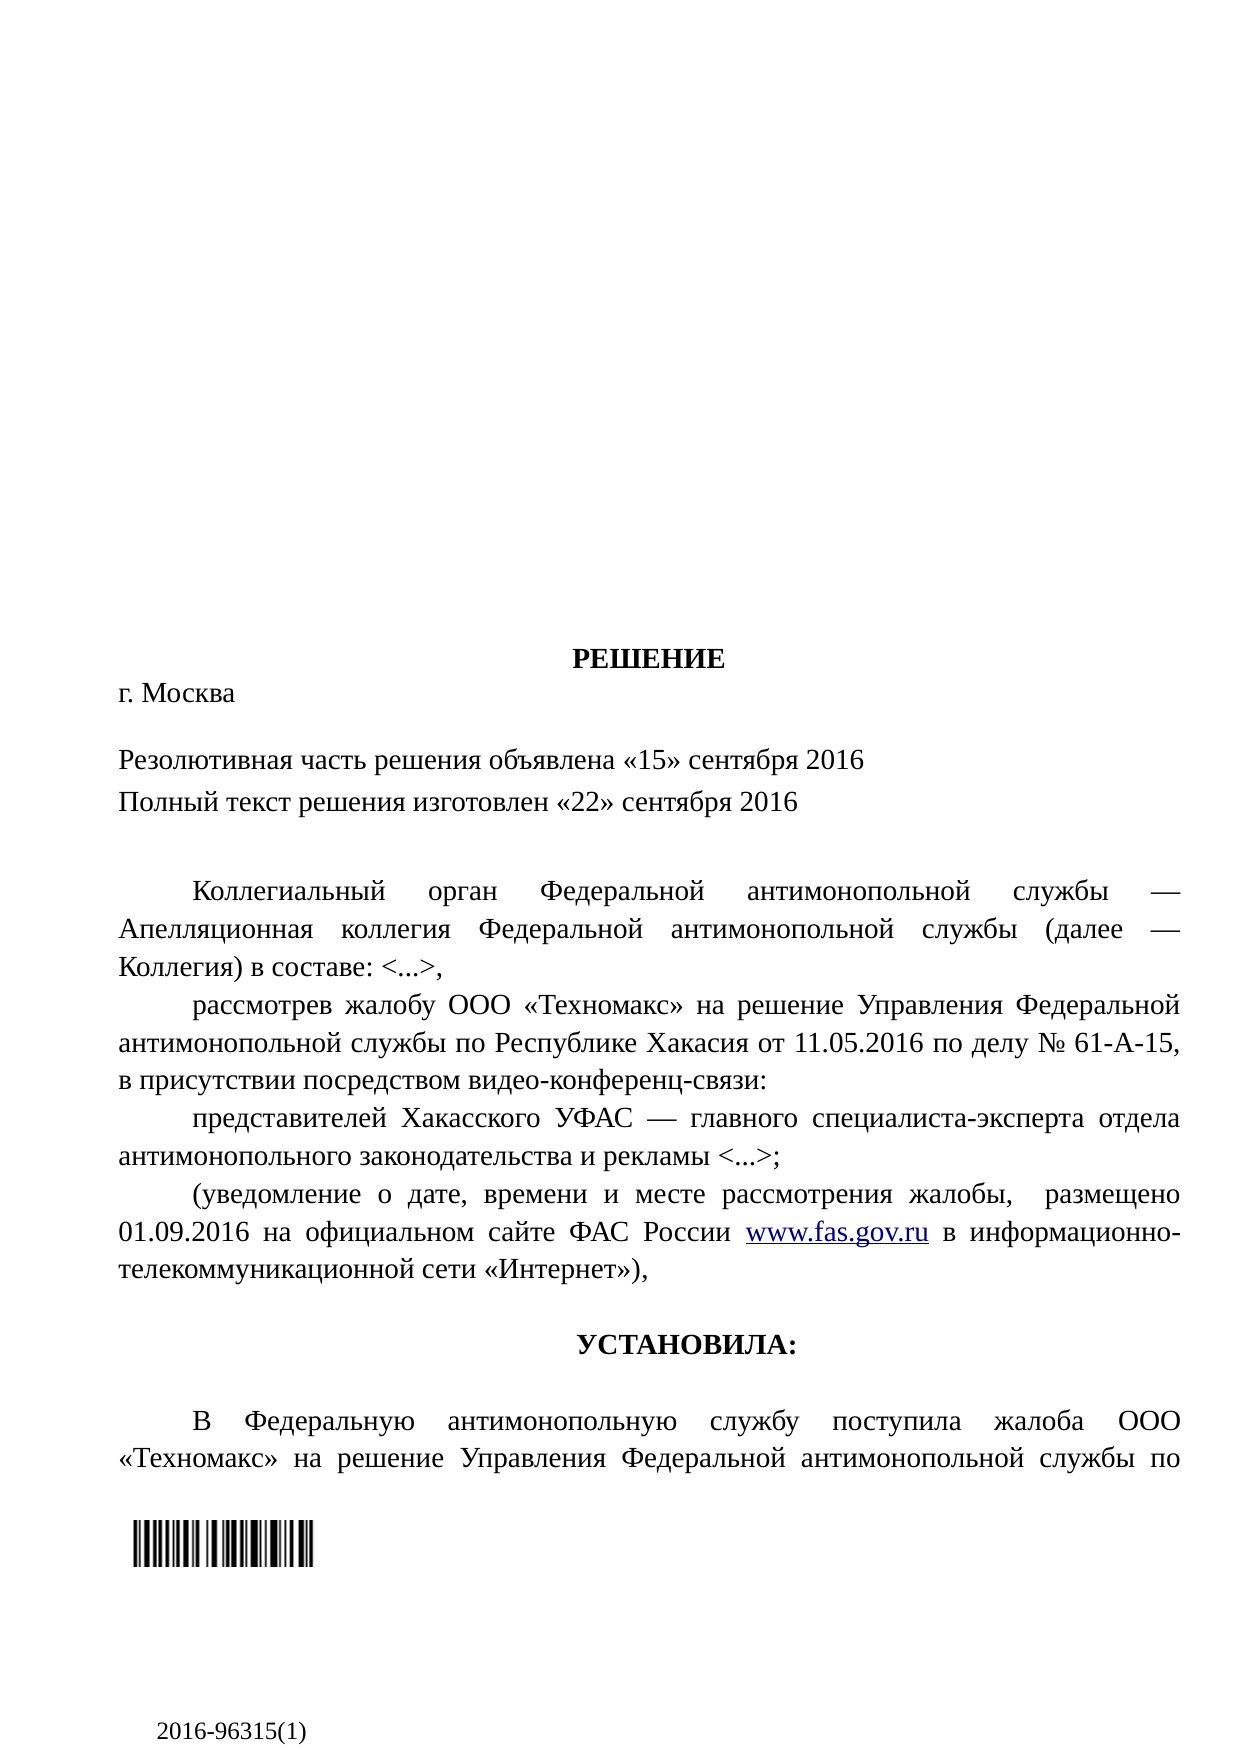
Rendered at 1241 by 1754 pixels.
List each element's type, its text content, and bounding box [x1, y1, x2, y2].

text РЕШЕНИЕ [117, 641, 1181, 675]
text Резолютивная часть решения объявлена «15» сентября 2016 [118, 742, 1181, 776]
picture [118, 1520, 331, 1567]
text представителей Хакасского УФАС — главного специалиста-эксперта отдела антимонопольного законодательства и рекламы <...>; [118, 1096, 1181, 1172]
subtitle г. Москва [118, 675, 1181, 708]
text УСТАНОВИЛА: [118, 1323, 1181, 1361]
text В Федеральную антимонопольную службу поступила жалоба ООО «Техномакс» на решение Управления Федеральной антимонопольной службы по [118, 1398, 1181, 1474]
text рассмотрев жалобу ООО «Техномакс» на решение Управления Федеральной антимонопольной службы по Республике Хакасия от 11.05.2016 по делу № 61-А-15, в присутствии посредством видео-конференц-связи: [118, 983, 1181, 1096]
text (уведомление о дате, времени и месте рассмотрения жалобы, размещено 01.09.2016 на официальном сайте ФАС России www.fas.gov.ru в информационно-телекоммуникационной сети «Интернет»), [118, 1172, 1181, 1285]
text Полный текст решения изготовлен «22» сентября 2016 [118, 784, 1181, 818]
text Коллегиальный орган Федеральной антимонопольной службы — Апелляционная коллегия Федеральной антимонопольной службы (далее — Коллегия) в составе: <...>, [118, 869, 1181, 983]
table_header [661, 118, 1181, 555]
